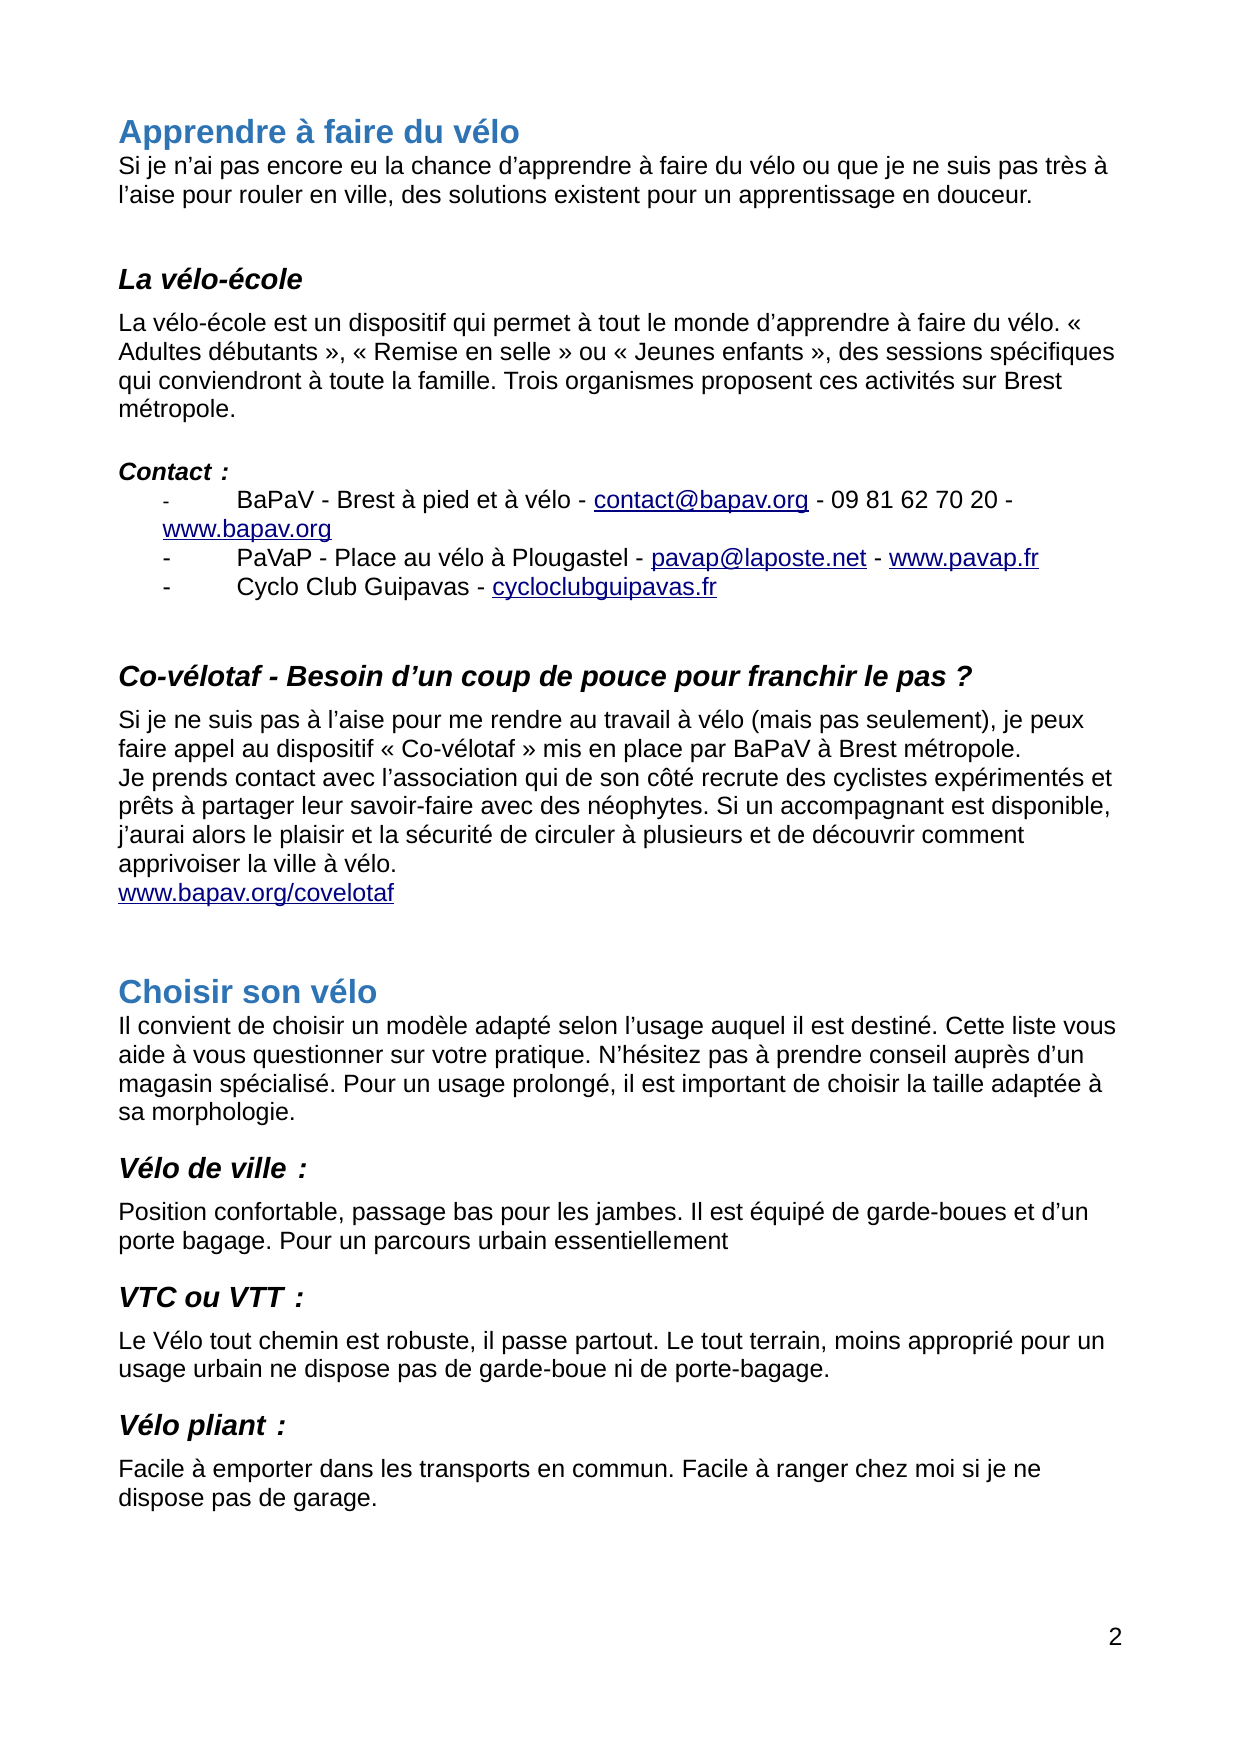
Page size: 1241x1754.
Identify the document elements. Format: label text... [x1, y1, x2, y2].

text Le Vélo tout chemin est robuste, il passe partout. Le tout terrain, moins approprié pour un usage urbain ne dispose pas de garde-boue ni de porte-bagage. [118, 1326, 1122, 1383]
text Position confor­table, passage bas pour les jambes. Il est équipé de garde-boues et d’un porte bagage. Pour un parcours urbain essentielle­ment [118, 1197, 1122, 1254]
subtitle Co-vélotaf - Besoin d’un coup de pouce pour franchir le pas ? [118, 659, 1122, 693]
subtitle Choisir son vélo [118, 973, 1122, 1011]
text Facile à emporter dans les transports en commun. Facile à ranger chez moi si je ne dispose pas de garage. [118, 1454, 1122, 1512]
subtitle Apprendre à faire du vélo [118, 112, 1122, 151]
list Cyclo Club Guipavas - cycloclubguipavas.fr [162, 572, 1122, 601]
list BaPaV - Brest à pied et à vélo - contact@bapav.org - 09 81 62 70 20 - www.bapav.org [162, 486, 1122, 543]
subtitle Vélo pliant : [118, 1408, 1122, 1442]
subtitle VTC ou VTT : [118, 1279, 1122, 1313]
text www.bapav.org/covelotaf [118, 878, 1122, 906]
text Contact : [118, 457, 1122, 486]
text Si je n’ai pas encore eu la chance d’apprendre à faire du vélo ou que je ne suis pas très à l’aise pour rouler en ville, des solutions existent pour un apprentissage en douceur. [118, 151, 1122, 208]
subtitle Vélo de ville : [118, 1151, 1122, 1184]
text Il convient de choisir un modèle adapté selon l’usage auquel il est destiné. Cette liste vous aide à vous questionner sur votre pratique. N’hésitez pas à prendre conseil auprès d’un magasin spécialisé. Pour un usage prolongé, il est important de choisir la taille adaptée à sa morphologie. [118, 1011, 1122, 1126]
text La vélo-école est un dispositif qui permet à tout le monde d’apprendre à faire du vélo. « Adultes débutants », « Remise en selle » ou « Jeunes enfants », des sessions spécifiques qui conviendront à toute la famille. Trois organismes proposent ces activités sur Brest métropole. [118, 308, 1122, 423]
text Si je ne suis pas à l’aise pour me rendre au travail à vélo (mais pas seulement), je peux faire appel au dispositif « Co-vélotaf » mis en place par BaPaV à Brest métropole. [118, 705, 1122, 763]
list PaVaP - Place au vélo à Plougastel - pavap@laposte.net - www.pavap.fr [162, 543, 1122, 572]
text Je prends contact avec l’association qui de son côté recrute des cyclistes expérimentés et prêts à partager leur savoir-faire avec des néophytes. Si un accompagnant est disponible, j’aurai alors le plaisir et la sécurité de circuler à plusieurs et de découvrir comment apprivoiser la ville à vélo. [118, 763, 1122, 878]
subtitle La vélo-école [118, 262, 1122, 296]
